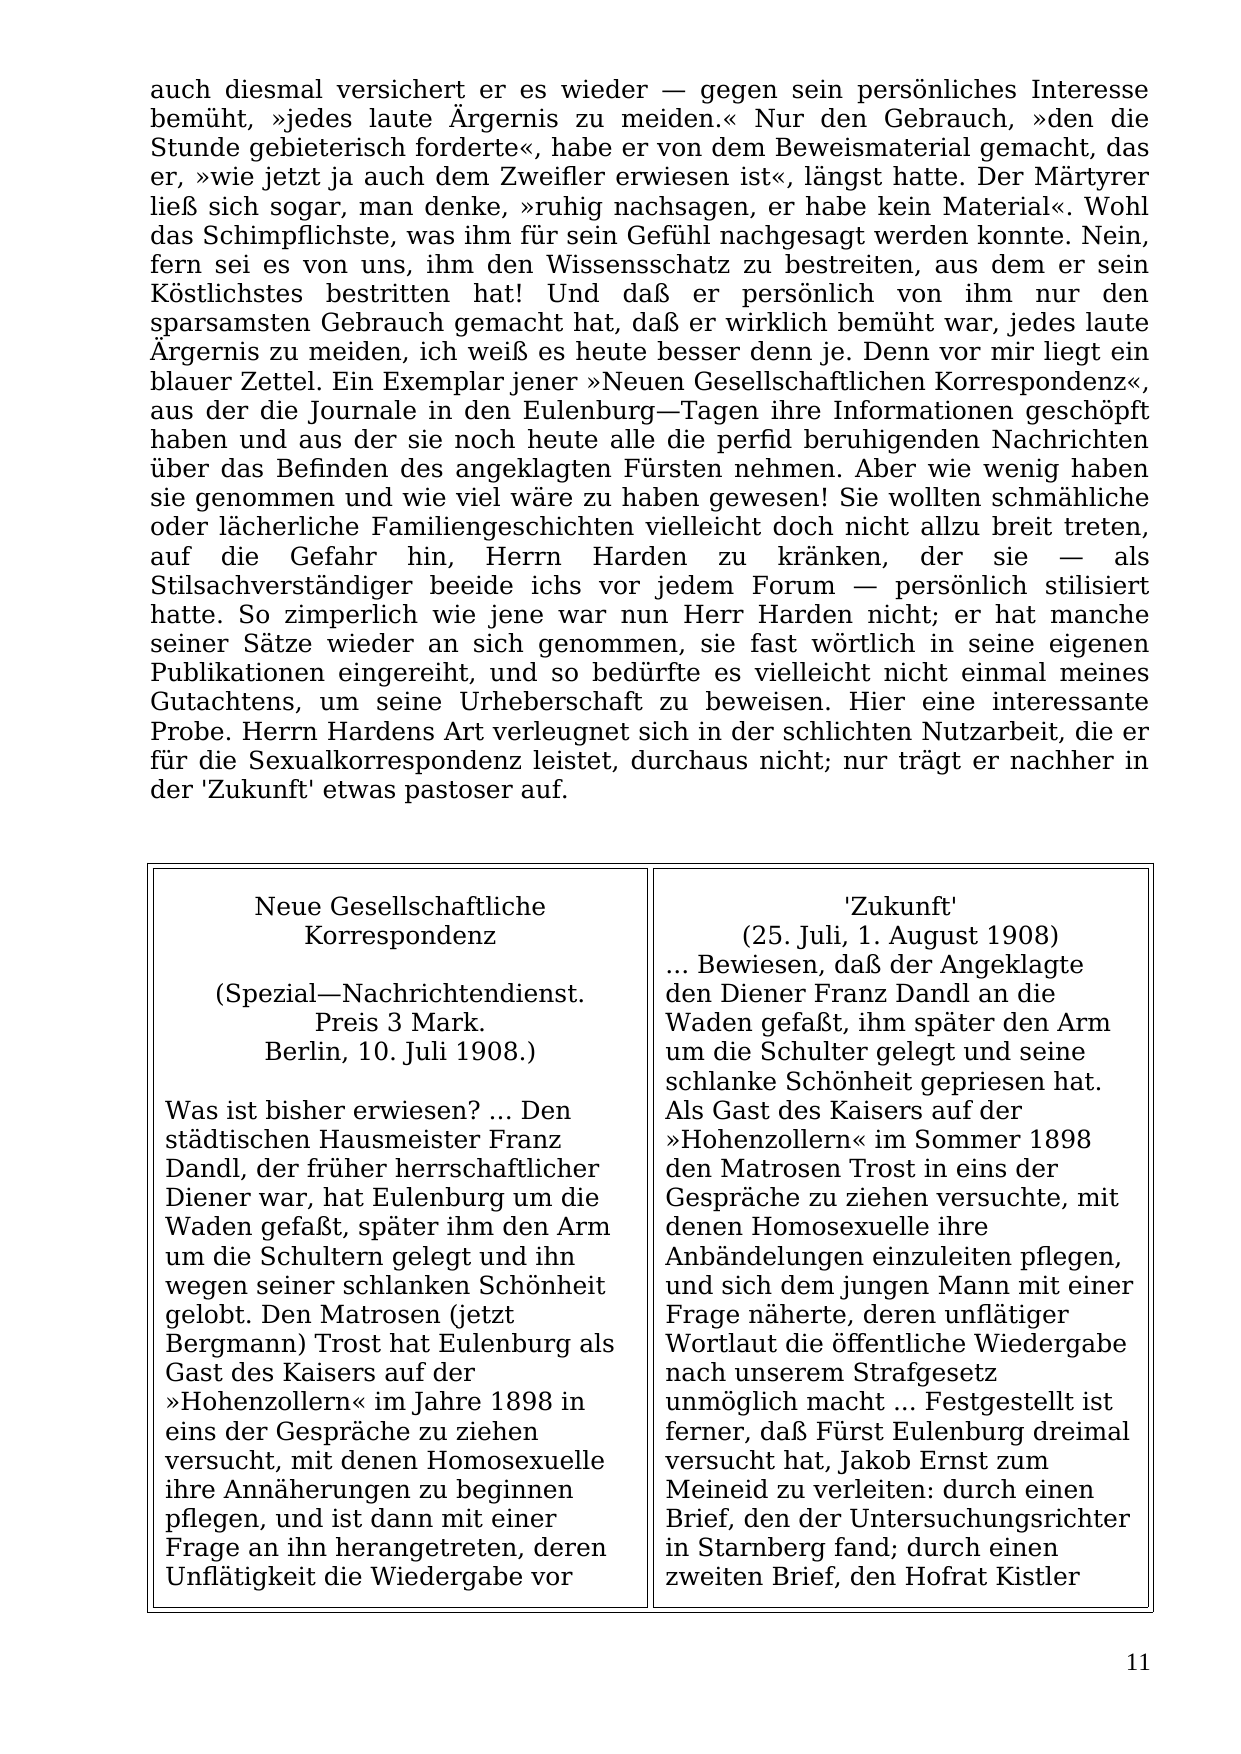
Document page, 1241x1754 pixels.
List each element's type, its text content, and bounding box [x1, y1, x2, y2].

table_header 'Zukunft' (25. Juli, 1. August 1908) ... Bewiesen, daß der Angeklagte den Diener Franz Dandl an die Waden gefaßt, ihm später den Arm um die Schulter gelegt und seine schlanke Schönheit gepriesen hat. Als Gast des Kaisers auf der »Hohenzollern« im Sommer 1898 den Matrosen Trost in eins der Gespräche zu ziehen versuchte, mit denen Homosexuelle ihre Anbändelungen einzuleiten pflegen, und sich dem jungen Mann mit einer Frage näherte, deren unflätiger Wortlaut die öffentliche Wiedergabe nach unserem Strafgesetz unmöglich macht ... Festgestellt ist ferner, daß Fürst Eulenburg dreimal versucht hat, Jakob Ernst zum Meineid zu verleiten: durch einen Brief, den der Unter­suchungsrichter in Starnberg fand; durch einen zweiten Brief, den Hofrat Kistler [650, 864, 1151, 1607]
table_header Neue Gesellschaftliche Korrespondenz (Spezial—Nachrichtendienst. Preis 3 Mark. Berlin, 10. Juli 1908.) Was ist bisher erwiesen? ... Den städtischen Hausmeister Franz Dandl, der früher herrschaftlicher Diener war, hat Eulenburg um die Waden gefaßt, später ihm den Arm um die Schultern gelegt und ihn wegen seiner schlanken Schönheit gelobt. Den Matrosen (jetzt Bergmann) Trost hat Eulenburg als Gast des Kaisers auf der »Hohenzollern« im Jahre 1898 in eins der Gespräche zu ziehen versucht, mit denen Homosexuelle ihre Annäherungen zu beginnen pflegen, und ist dann mit einer Frage an ihn herangetreten, deren Unflätigkeit die Wiedergabe vor [150, 864, 650, 1607]
text auch diesmal versichert er es wieder — gegen sein persönliches Interesse bemüht, »jedes laute Ärgernis zu meiden.« Nur den Gebrauch, »den die Stunde gebieterisch forderte«, habe er von dem Beweismaterial gemacht, das er, »wie jetzt ja auch dem Zweifler erwiesen ist«, längst hatte. Der Märtyrer ließ sich sogar, man denke, »ruhig nachsagen, er habe kein Material«. Wohl das Schimpflichste, was ihm für sein Gefühl nachgesagt werden konnte. Nein, fern sei es von uns, ihm den Wissensschatz zu bestreiten, aus dem er sein Köstlichstes bestritten hat! Und daß er persönlich von ihm nur den sparsamsten Gebrauch gemacht hat, daß er wirklich bemüht war, jedes laute Ärgernis zu meiden, ich weiß es heute besser denn je. Denn vor mir liegt ein blauer Zettel. Ein Exemplar jener »Neuen Gesellschaftlichen Korrespondenz«, aus der die Journale in den Eulenburg—Tagen ihre Informationen geschöpft haben und aus der sie noch heute alle die perfid beruhigenden Nachrichten über das Befinden des angeklagten Fürsten nehmen. Aber wie wenig haben sie genommen und wie viel wäre zu haben gewesen! Sie wollten schmähliche oder lächerliche Familiengeschichten vielleicht doch nicht allzu breit treten, auf die Gefahr hin, Herrn Harden zu kränken, der sie — als Stilsachverständiger beeide ichs vor jedem Forum — persönlich stilisiert hatte. So zimperlich wie jene war nun Herr Harden nicht; er hat manche seiner Sätze wieder an sich genommen, sie fast wörtlich in seine eigenen Publikationen eingereiht, und so bedürfte es vielleicht nicht einmal meines Gutachtens, um seine Urheberschaft zu beweisen. Hier eine interessante Probe. Herrn Hardens Art verleugnet sich in der schlichten Nutzarbeit, die er für die Sexualkorrespondenz leistet, durchaus nicht; nur trägt er nachher in der 'Zukunft' etwas pastoser auf. [150, 75, 1151, 804]
